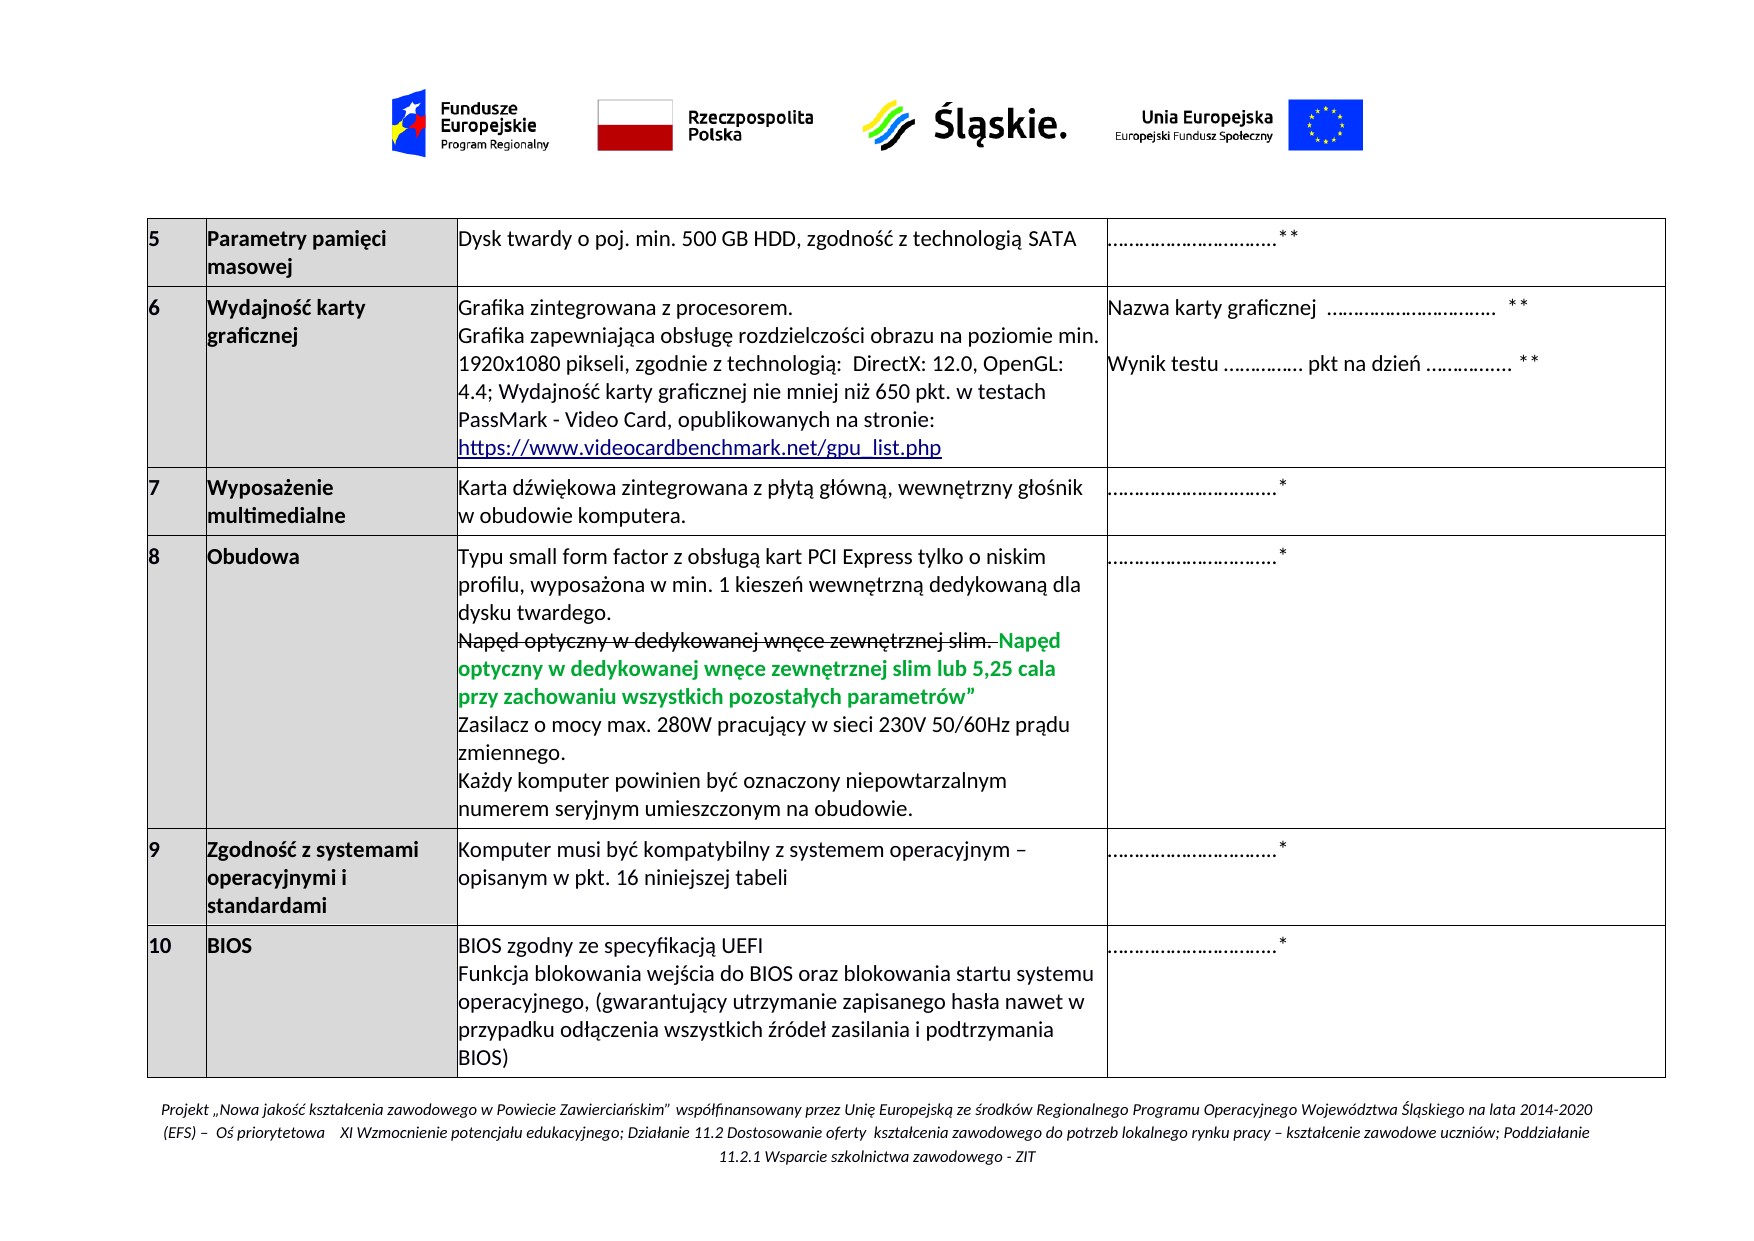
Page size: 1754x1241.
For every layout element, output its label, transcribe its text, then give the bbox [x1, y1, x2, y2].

table_cell …………………………..* [1108, 536, 1665, 828]
table_cell Wyposażenie multimedialne [207, 468, 457, 535]
table_cell Nazwa karty graficznej ………………………….. ** Wynik testu …………… pkt na dzień ………….... ** [1108, 287, 1665, 467]
table_cell BIOS zgodny ze specyfikacją UEFI Funkcja blokowania wejścia do BIOS oraz blokowania startu systemu operacyjnego, (gwarantujący utrzymanie zapisanego hasła nawet w przypadku odłączenia wszystkich źródeł zasilania i podtrzymania BIOS) [458, 926, 1107, 1077]
table_cell 7 [148, 468, 206, 535]
table_cell …………………………..* [1108, 829, 1665, 924]
table_cell Dysk twardy o poj. min. 500 GB HDD, zgodność z technologią SATA [458, 219, 1107, 286]
table_cell Zgodność z systemami operacyjnymi i standardami [207, 829, 457, 924]
table_cell Karta dźwiękowa zintegrowana z płytą główną, wewnętrzny głośnik w obudowie komputera. [458, 468, 1107, 535]
table_cell 9 [148, 829, 206, 924]
table_cell …………………………..* [1108, 468, 1665, 535]
picture [375, 73, 1379, 173]
table_cell …………………………..** [1108, 219, 1665, 286]
table_cell Parametry pamięci masowej [207, 219, 457, 286]
table_cell BIOS [207, 926, 457, 1077]
table_cell 10 [148, 926, 206, 1077]
table_cell Typu small form factor z obsługą kart PCI Express tylko o niskim profilu, wyposażona w min. 1 kieszeń wewnętrzną dedykowaną dla dysku twardego. Napęd optyczny w dedykowanej wnęce zewnętrznej slim. Napęd optyczny w dedykowanej wnęce zewnętrznej slim lub 5,25 cala przy zachowaniu wszystkich pozostałych parametrów” Zasilacz o mocy max. 280W pracujący w sieci 230V 50/60Hz prądu zmiennego. Każdy komputer powinien być oznaczony niepowtarzalnym numerem seryjnym umieszczonym na obudowie. [458, 536, 1107, 828]
table_cell Komputer musi być kompatybilny z systemem operacyjnym – opisanym w pkt. 16 niniejszej tabeli [458, 829, 1107, 924]
table_cell Wydajność karty graficznej [207, 287, 457, 467]
table_cell …………………………..* [1108, 926, 1665, 1077]
table_cell Obudowa [207, 536, 457, 828]
table_cell 8 [148, 536, 206, 828]
table_cell Grafika zintegrowana z procesorem. Grafika zapewniająca obsługę rozdzielczości obrazu na poziomie min. 1920x1080 pikseli, zgodnie z technologią: DirectX: 12.0, OpenGL: 4.4; Wydajność karty graficznej nie mniej niż 650 pkt. w testach PassMark - Video Card, opublikowanych na stronie: https://www.videocardbenchmark.net/gpu_list.php [458, 287, 1107, 467]
table_cell 6 [148, 287, 206, 467]
table_cell 5 [148, 219, 206, 286]
